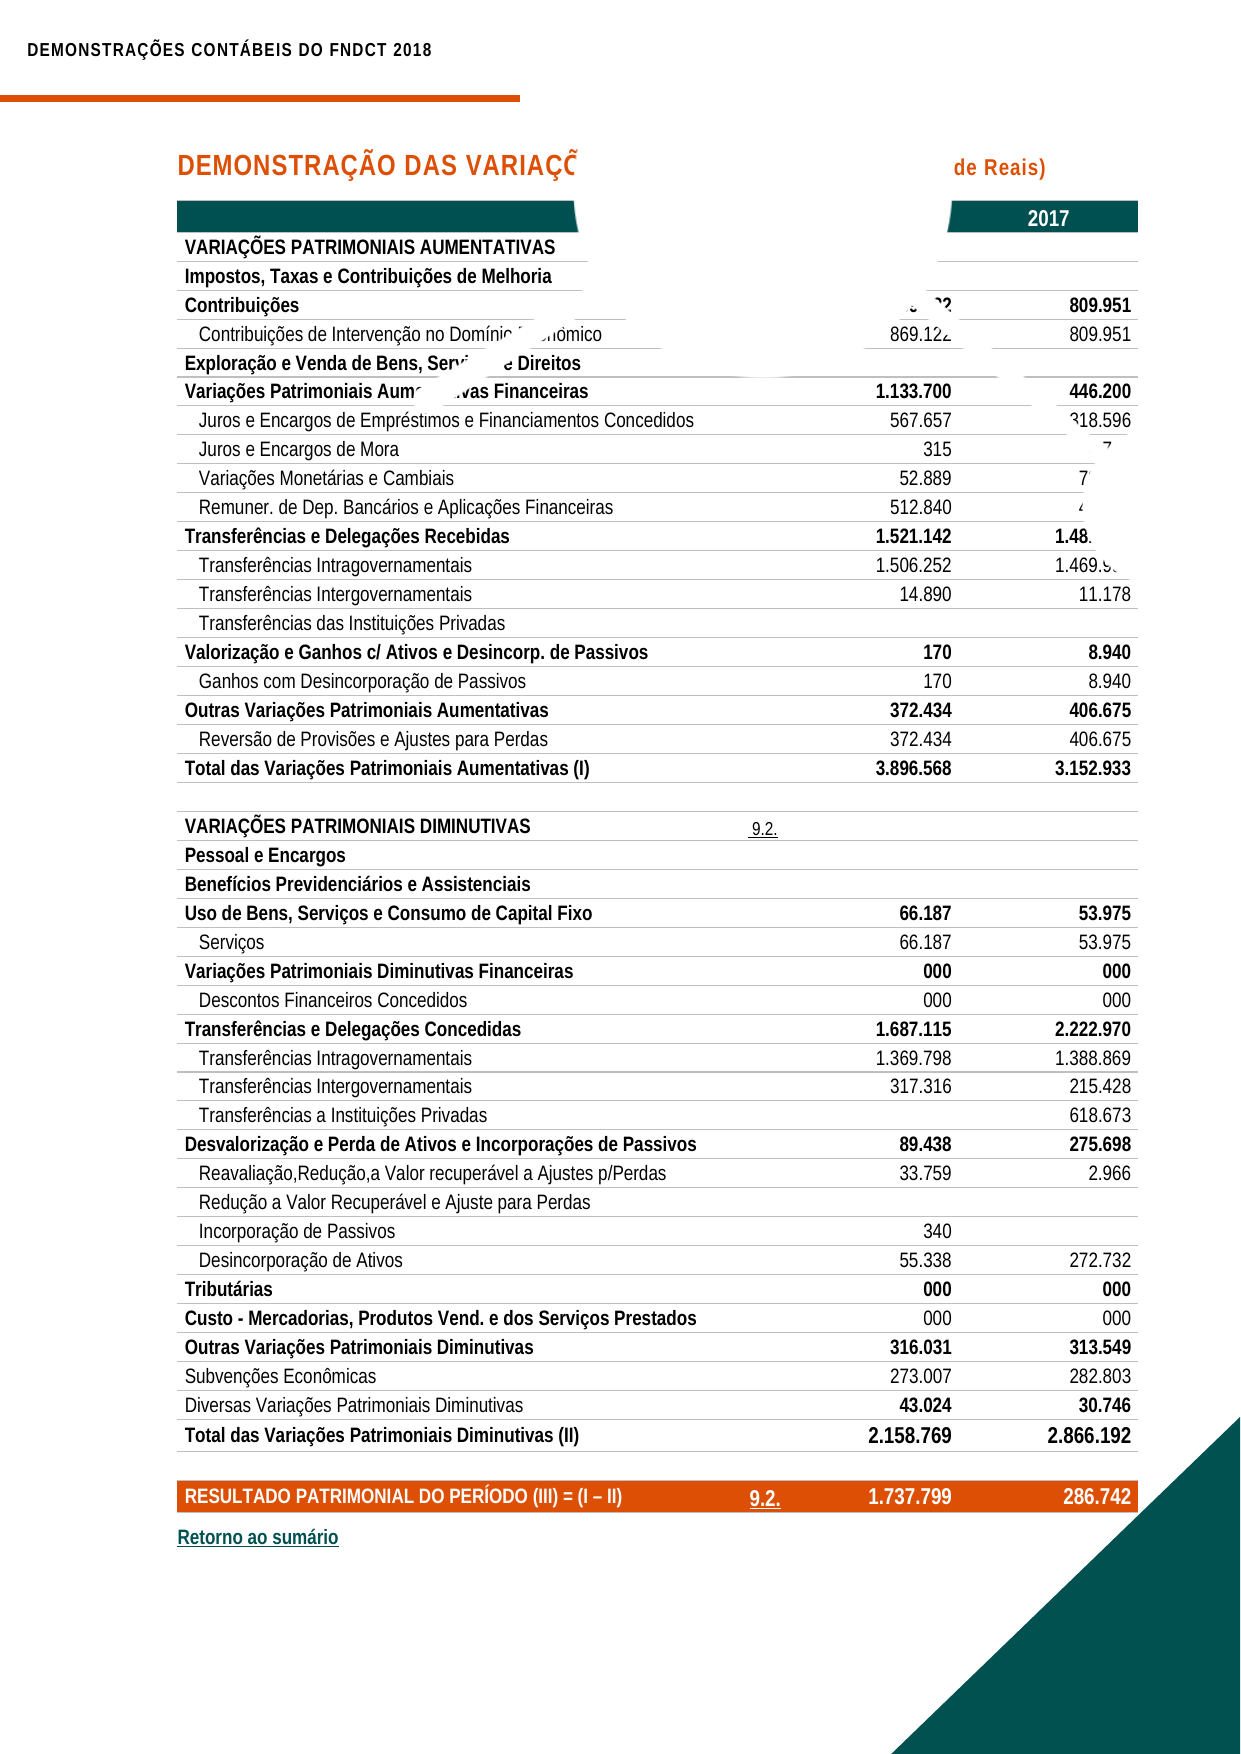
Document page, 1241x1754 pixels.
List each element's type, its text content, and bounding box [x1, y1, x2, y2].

table_cell Total das Variações Patrimoniais Diminutivas (II) [177, 1420, 737, 1451]
table_cell 315 [788, 435, 959, 463]
table_cell 43.024 [788, 1391, 959, 1419]
table_cell 869.122 [929, 291, 959, 317]
table_header [177, 201, 577, 232]
table_cell Exploração e Venda de Bens, Serviços e Direitos [491, 349, 725, 376]
table_cell Reversão de Provisões e Ajustes para Perdas [177, 725, 737, 753]
table_cell 14.890 [788, 580, 959, 608]
table_cell 1.133.700 [788, 378, 959, 405]
table_cell 2.866.192 [959, 1420, 1138, 1451]
table_cell [737, 1015, 788, 1042]
table_cell Diversas Variações Patrimoniais Diminutivas [177, 1391, 737, 1419]
table_cell 567.657 [788, 406, 959, 434]
table_cell [579, 300, 623, 318]
table_cell Transferências a Instituições Privadas [177, 1101, 737, 1129]
table_cell 340 [788, 1217, 959, 1245]
table_cell VARIAÇÕES PATRIMONIAIS AUMENTATIVAS [177, 233, 586, 261]
table_cell [737, 1391, 788, 1419]
table_cell Outras Variações Patrimoniais Diminutivas [177, 1333, 737, 1361]
table_cell 000 [788, 1304, 959, 1332]
table_cell 2.222.970 [959, 1015, 1138, 1042]
table_cell 869.122 [903, 310, 924, 318]
table_cell Serviços [177, 928, 737, 956]
table_cell 000 [788, 1275, 959, 1303]
table_cell [800, 349, 959, 376]
table_cell 406.675 [959, 725, 1138, 753]
table_cell 275.698 [959, 1130, 1138, 1158]
table_cell 809.951 [959, 291, 1138, 318]
table_cell Variações Patrimoniais Diminutivas Financeiras [177, 957, 737, 984]
table_cell [737, 493, 788, 521]
table_cell Remuner. de Dep. Bancários e Aplicações Financeiras [177, 493, 737, 521]
table_cell [737, 1362, 788, 1390]
table_cell Subvenções Econômicas [177, 1362, 737, 1390]
table_cell [959, 783, 1138, 811]
table_cell [177, 783, 737, 811]
text DEMONSTRAÇÃO DAS VARIAÇÕES PATRIMONIAIS (em milhares de Reais) [177, 148, 577, 181]
table_cell 170 [788, 638, 959, 666]
table_cell Contribuições de Intervenção no Domínio Econômico [535, 320, 656, 347]
table_cell Descontos Financeiros Concedidos [177, 986, 737, 1013]
table_cell Pessoal e Encargos [177, 841, 737, 869]
table_cell Desincorporação de Ativos [177, 1246, 737, 1274]
table_cell Ganhos com Desincorporação de Passivos [177, 667, 737, 695]
table_cell [788, 812, 959, 840]
table_cell 869.122 [869, 320, 959, 347]
table_cell 48.992 [959, 493, 1082, 521]
table_cell [737, 1275, 788, 1303]
table_cell Transferências Intragovernamentais [177, 551, 737, 579]
table_cell 53.975 [959, 899, 1138, 927]
table_cell 000 [959, 1275, 1138, 1303]
table_cell Redução a Valor Recuperável e Ajuste para Perdas [177, 1188, 737, 1216]
table_cell 318.596 [1059, 406, 1138, 434]
table_cell 8.940 [959, 638, 1138, 666]
table_cell Juros e Encargos de Empréstimos e Financiamentos Concedidos [177, 406, 737, 434]
table_cell 272.732 [959, 1246, 1138, 1274]
table_cell [737, 638, 788, 666]
table_cell [737, 1333, 788, 1361]
table_cell Variações Patrimoniais Aumentativas Financeiras [177, 378, 433, 405]
table_cell [959, 870, 1138, 898]
table_cell 89.438 [788, 1130, 959, 1158]
table_cell [737, 464, 788, 492]
table_cell 52.889 [788, 464, 959, 492]
table_cell [788, 841, 959, 869]
table_cell [959, 609, 1138, 637]
table_cell [959, 1452, 1138, 1480]
table_cell [737, 725, 788, 753]
table_cell 2.966 [959, 1159, 1138, 1187]
table_cell Variações Patrimoniais Aumentativas Financeiras [446, 378, 737, 405]
table_cell [737, 378, 788, 405]
table_cell 618.673 [959, 1101, 1138, 1129]
table_cell Desvalorização e Perda de Ativos e Incorporações de Passivos [177, 1130, 737, 1158]
table_cell [737, 1452, 788, 1480]
table_cell VARIAÇÕES PATRIMONIAIS DIMINUTIVAS [177, 812, 737, 840]
table_cell 8.940 [959, 667, 1138, 695]
table_cell 1.388.869 [959, 1044, 1138, 1071]
table_cell Tributárias [177, 1275, 737, 1303]
table_cell Exploração e Venda de Bens, Serviços e Direitos [177, 349, 482, 376]
table_cell 406.675 [959, 696, 1138, 724]
table_cell [995, 349, 1138, 376]
table_cell [788, 1101, 959, 1129]
table_cell Outras Variações Patrimoniais Aumentativas [177, 696, 737, 724]
table_cell [788, 1188, 959, 1216]
table_cell [959, 1188, 1138, 1216]
table_cell 1.481.168 [959, 522, 1094, 550]
table_cell [737, 870, 788, 898]
table_cell Impostos, Taxas e Contribuições de Melhoria [177, 262, 596, 289]
table_cell Transferências Intergovernamentais [177, 580, 737, 608]
table_cell Custo - Mercadorias, Produtos Vend. e dos Serviços Prestados [177, 1304, 737, 1332]
table_cell [959, 1217, 1138, 1245]
table_cell Total das Variações Patrimoniais Aumentativas (I) [177, 754, 737, 782]
table_cell [959, 841, 1138, 869]
table_cell [737, 609, 788, 637]
table_cell 215.428 [959, 1073, 1138, 1100]
table_cell 000 [959, 957, 1138, 984]
table_cell 11.178 [959, 580, 1138, 608]
table_cell 000 [959, 1304, 1138, 1332]
table_cell Uso de Bens, Serviços e Consumo de Capital Fixo [177, 899, 737, 927]
table_cell [737, 551, 788, 579]
table_cell [788, 1452, 959, 1480]
table_cell 446.200 [1028, 378, 1138, 405]
table_cell [926, 262, 959, 289]
table_cell 4.710 [959, 435, 1095, 463]
table_cell [737, 1101, 788, 1129]
table_cell [737, 1304, 788, 1332]
table_cell 3.152.933 [959, 754, 1138, 782]
table_cell Benefícios Previdenciários e Assistenciais [177, 870, 737, 898]
table_cell Contribuições [177, 291, 579, 318]
table_cell [737, 1130, 788, 1158]
table_cell [737, 1217, 788, 1245]
table_cell 1.469.990 [959, 551, 1125, 579]
table_cell 809.951 [961, 320, 1138, 347]
table_cell [737, 783, 788, 811]
table_cell 1.687.115 [788, 1015, 959, 1042]
table_cell [737, 406, 788, 434]
table_cell 9.2. [737, 1481, 788, 1512]
table_cell 000 [959, 986, 1138, 1013]
table_cell RESULTADO PATRIMONIAL DO PERÍODO (III) = (I – II) [177, 1481, 737, 1512]
table_cell 4.710 [1092, 435, 1123, 448]
table_cell Valorização e Ganhos c/ Ativos e Desincorp. de Passivos [177, 638, 737, 666]
table_cell [788, 609, 959, 637]
table_cell Transferências Intergovernamentais [177, 1073, 737, 1100]
table_cell Contribuições de Intervenção no Domínio Econômico [177, 320, 531, 347]
table_cell 66.187 [788, 899, 959, 927]
table_cell [737, 1044, 788, 1071]
table_cell [737, 580, 788, 608]
table_cell 55.338 [788, 1246, 959, 1274]
table_cell [737, 754, 788, 782]
table_cell [737, 928, 788, 956]
table_cell [939, 233, 959, 261]
table_cell Variações Monetárias e Cambiais [177, 464, 737, 492]
table_cell 372.434 [788, 696, 959, 724]
table_cell [959, 812, 1138, 840]
table_cell 000 [788, 957, 959, 984]
table_cell Transferências e Delegações Concedidas [177, 1015, 737, 1042]
table_cell [737, 1420, 788, 1451]
table_cell [737, 1073, 788, 1100]
table_cell 2.158.769 [788, 1420, 959, 1451]
table_cell [737, 841, 788, 869]
table_cell [737, 522, 788, 550]
table_cell 9.2. [737, 812, 788, 840]
table_cell 3.896.568 [788, 754, 959, 782]
table_cell [788, 783, 959, 811]
table_cell [737, 1159, 788, 1187]
table_cell 512.840 [788, 493, 959, 521]
table_cell 286.742 [959, 1481, 1138, 1512]
table_cell [959, 233, 1138, 261]
table_cell [737, 1188, 788, 1216]
table_cell 1.369.798 [788, 1044, 959, 1071]
table_cell Incorporação de Passivos [177, 1217, 737, 1245]
table_cell Transferências das Instituições Privadas [177, 609, 737, 637]
table_cell [737, 696, 788, 724]
table_cell 30.746 [959, 1391, 1138, 1419]
table_cell 73.903 [959, 464, 1093, 492]
table_cell 313.549 [959, 1333, 1138, 1361]
table_cell 372.434 [788, 725, 959, 753]
table_cell Transferências Intragovernamentais [177, 1044, 737, 1071]
table_cell 1.737.799 [788, 1481, 959, 1512]
table_cell 273.007 [788, 1362, 959, 1390]
table_cell Transferências e Delegações Recebidas [177, 522, 737, 550]
table_cell [177, 1452, 737, 1480]
table_cell [737, 667, 788, 695]
table_cell [737, 1246, 788, 1274]
table_cell [737, 435, 788, 463]
table_cell [788, 870, 959, 898]
table_header 2017 [959, 201, 1138, 232]
table_cell [737, 899, 788, 927]
table_cell [959, 349, 994, 376]
table_cell 000 [788, 986, 959, 1013]
table_cell 1.506.252 [788, 551, 959, 579]
table_cell 53.975 [959, 928, 1138, 956]
table_cell Juros e Encargos de Mora [177, 435, 737, 463]
table_cell [737, 986, 788, 1013]
table_cell 316.031 [788, 1333, 959, 1361]
table_header 2018 [949, 201, 959, 232]
table_cell 170 [788, 667, 959, 695]
table_cell [959, 406, 1064, 434]
table_cell 317.316 [788, 1073, 959, 1100]
table_cell 66.187 [788, 928, 959, 956]
table_cell 33.759 [788, 1159, 959, 1187]
text DEMONSTRAÇÃO DAS VARIAÇÕES PATRIMONIAIS (em milhares de Reais) [949, 148, 1063, 181]
table_cell 282.803 [959, 1362, 1138, 1390]
table_cell [737, 957, 788, 984]
table_cell [959, 378, 1029, 405]
table_cell [959, 262, 1138, 289]
text Retorno ao sumário [177, 1525, 1063, 1549]
table_cell 1.521.142 [788, 522, 959, 550]
table_cell Reavaliação,Redução,a Valor recuperável a Ajustes p/Perdas [177, 1159, 737, 1187]
